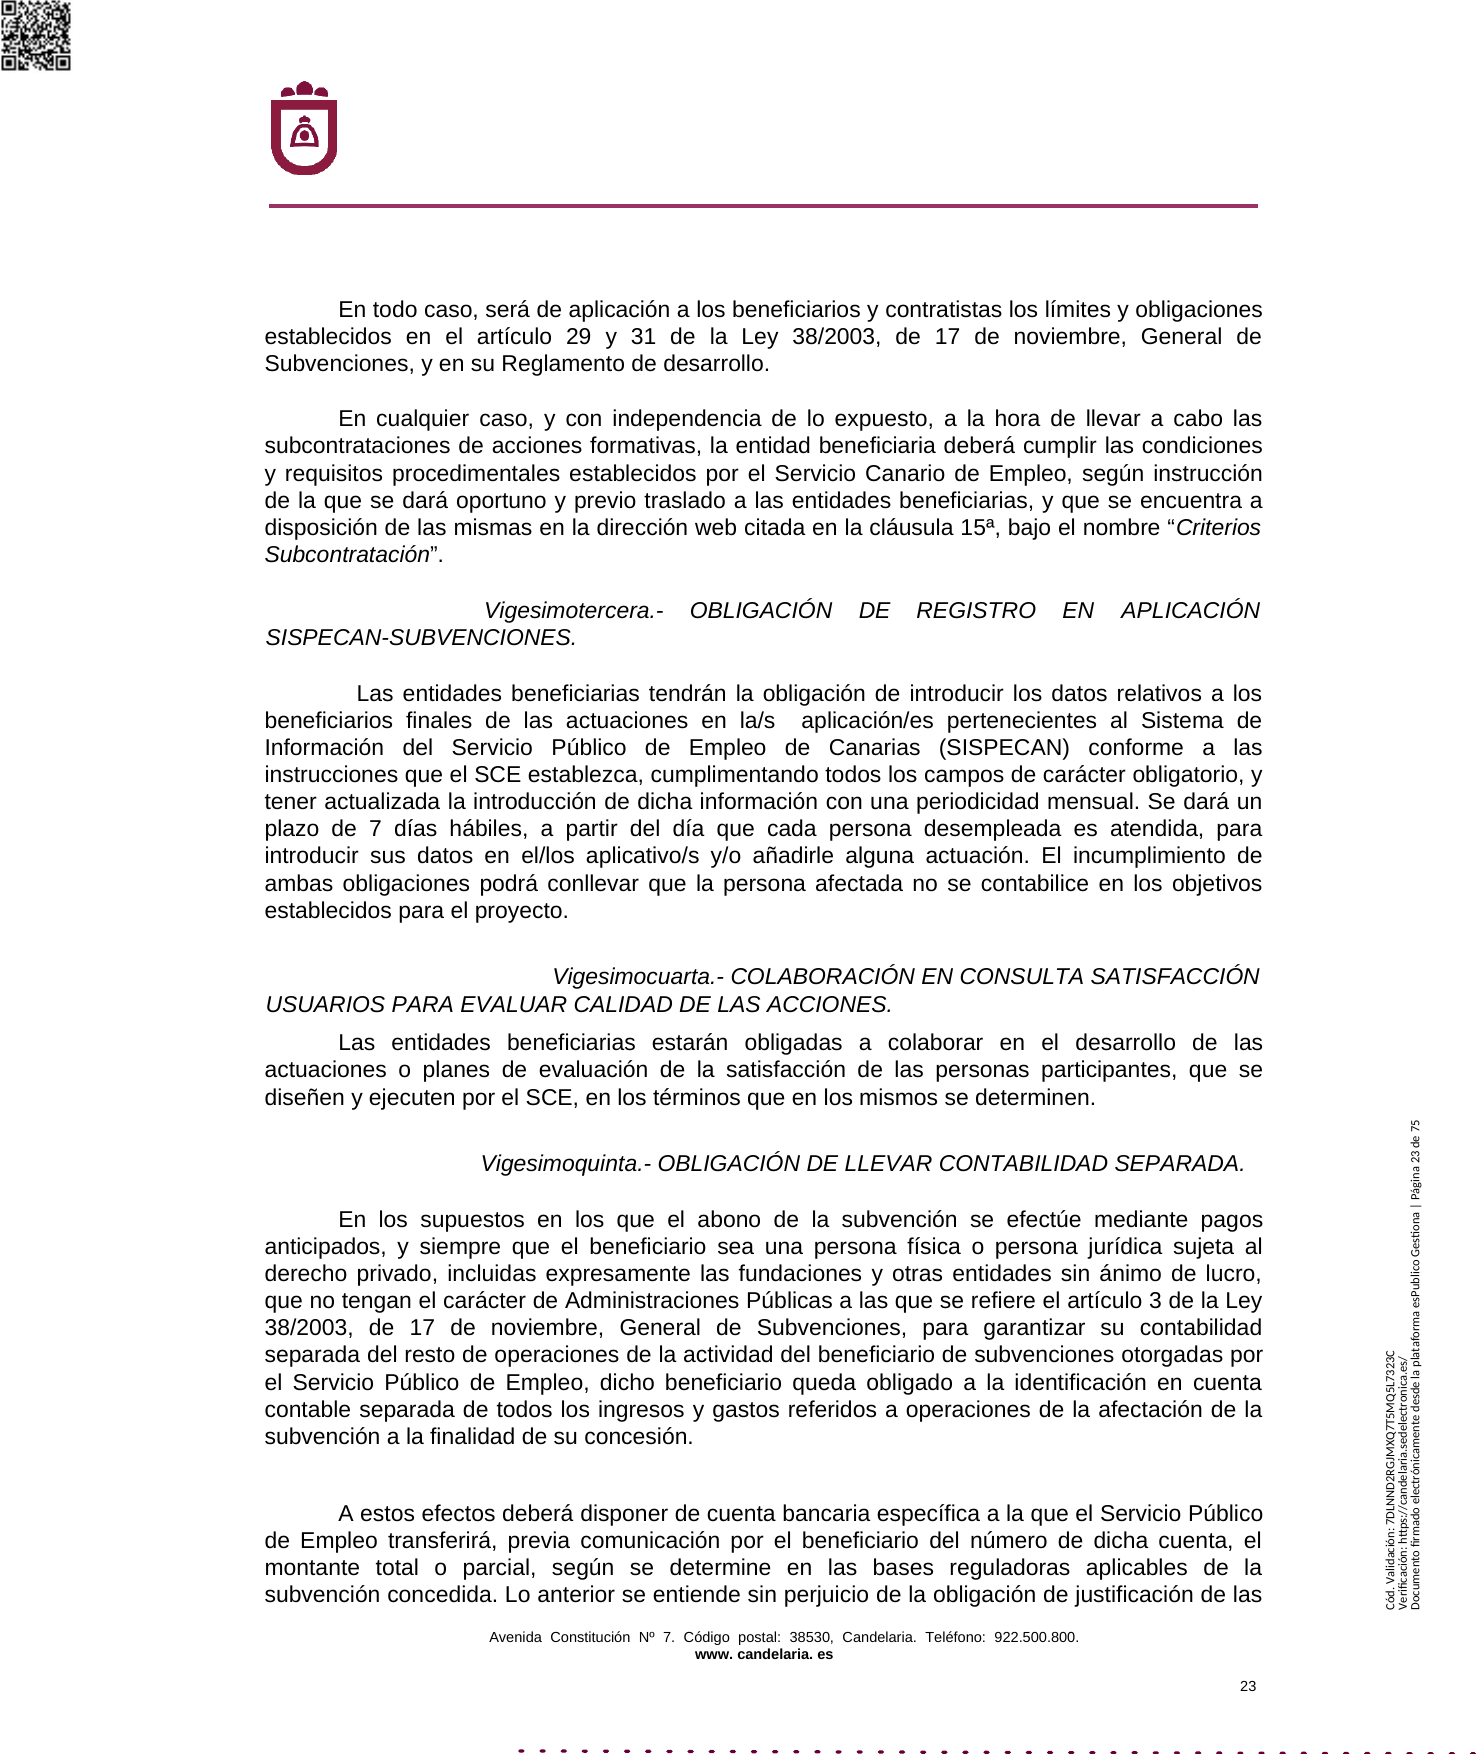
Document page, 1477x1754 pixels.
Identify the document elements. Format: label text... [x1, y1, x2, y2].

text En todo caso, será de aplicación a los beneficiarios y contratistas los límites y obligaciones establecidos en el artículo 29 y 31 de la Ley 38/2003, de 17 de noviembre, General de Subvenciones, y en su Reglamento de desarrollo. [264, 296, 1263, 376]
text Vigesimocuarta.- COLABORACIÓN EN CONSULTA SATISFACCIÓN [264, 963, 1268, 990]
text SISPECAN-SUBVENCIONES. [265, 624, 1264, 651]
text En los supuestos en los que el abono de la subvención se efectúe mediante pagos anticipados, y siempre que el beneficiario sea una persona física o persona jurídica sujeta al derecho privado, incluidas expresamente las fundaciones y otras entidades sin ánimo de lucro, que no tengan el carácter de Administraciones Públicas a las que se refiere el artículo 3 de la Ley 38/2003, de 17 de noviembre, General de Subvenciones, para garantizar su contabilidad separada del resto de operaciones de la actividad del beneficiario de subvenciones otorgadas por el Servicio Público de Empleo, dicho beneficiario queda obligado a la identificación en cuenta contable separada de todos los ingresos y gastos referidos a operaciones de la afectación de la subvención a la finalidad de su concesión. [264, 1206, 1263, 1449]
text Vigesimotercera.- OBLIGACIÓN DE REGISTRO EN APLICACIÓN [264, 597, 1268, 623]
text En cualquier caso, y con independencia de lo expuesto, a la hora de llevar a cabo las subcontrataciones de acciones formativas, la entidad beneficiaria deberá cumplir las condiciones y requisitos procedimentales establecidos por el Servicio Canario de Empleo, según instrucción de la que se dará oportuno y previo traslado a las entidades beneficiarias, y que se encuentra a disposición de las mismas en la dirección web citada en la cláusula 15ª, bajo el nombre “Criterios Subcontratación”. [264, 405, 1263, 567]
text USUARIOS PARA EVALUAR CALIDAD DE LAS ACCIONES. [265, 991, 1264, 1017]
text Las entidades beneficiarias estarán obligadas a colaborar en el desarrollo de las actuaciones o planes de evaluación de la satisfacción de las personas participantes, que se diseñen y ejecuten por el SCE, en los términos que en los mismos se determinen. [264, 1029, 1263, 1110]
text Las entidades beneficiarias tendrán la obligación de introducir los datos relativos a los beneficiarios finales de las actuaciones en la/s aplicación/es pertenecientes al Sistema de Información del Servicio Público de Empleo de Canarias (SISPECAN) conforme a las instrucciones que el SCE establezca, cumplimentando todos los campos de carácter obligatorio, y tener actualizada la introducción de dicha información con una periodicidad mensual. Se dará un plazo de 7 días hábiles, a partir del día que cada persona desempleada es atendida, para introducir sus datos en el/los aplicativo/s y/o añadirle alguna actuación. El incumplimiento de ambas obligaciones podrá conllevar que la persona afectada no se contabilice en los objetivos establecidos para el proyecto. [264, 680, 1263, 923]
text Vigesimoquinta.- OBLIGACIÓN DE LLEVAR CONTABILIDAD SEPARADA. [264, 1150, 1268, 1177]
text A estos efectos deberá disponer de cuenta bancaria específica a la que el Servicio Público de Empleo transferirá, previa comunicación por el beneficiario del número de dicha cuenta, el montante total o parcial, según se determine en las bases reguladoras aplicables de la subvención concedida. Lo anterior se entiende sin perjuicio de la obligación de justificación de las [264, 1500, 1263, 1607]
